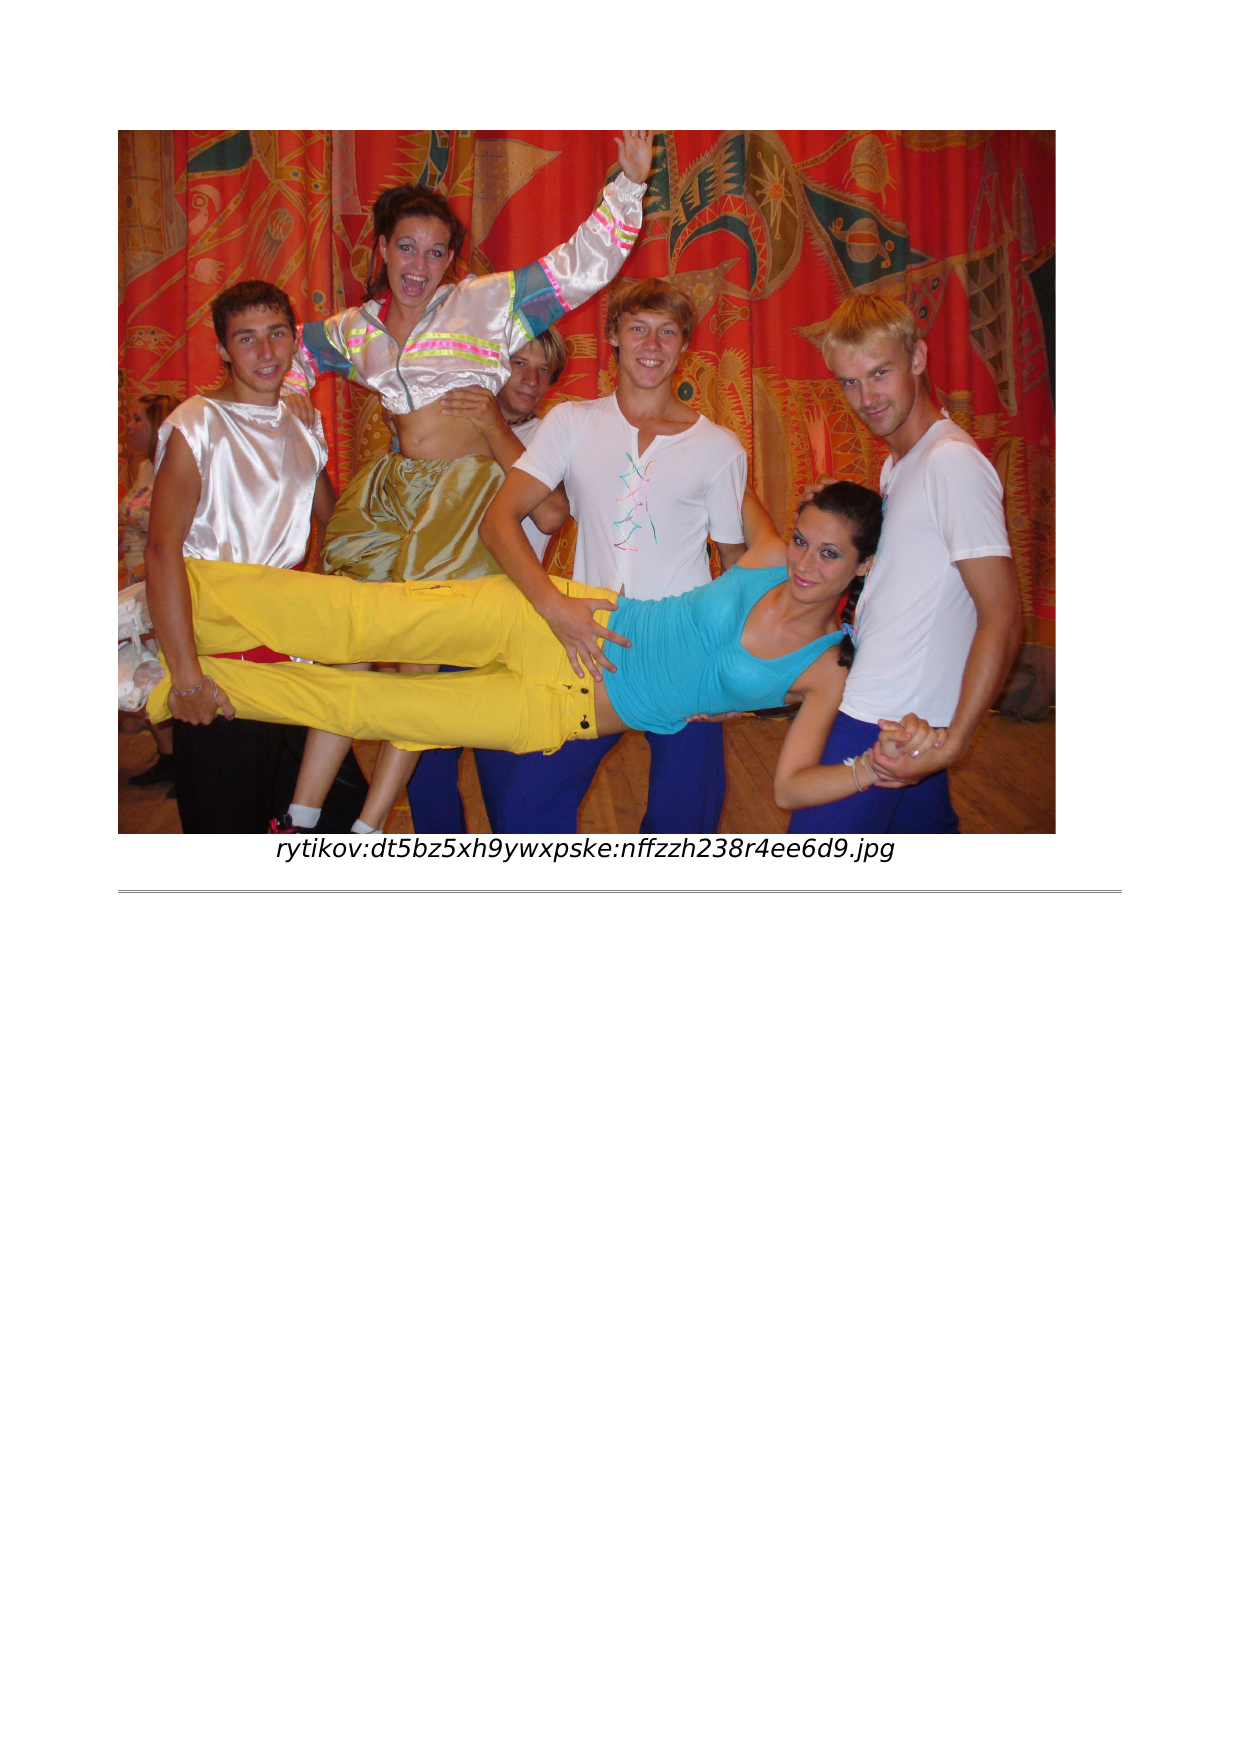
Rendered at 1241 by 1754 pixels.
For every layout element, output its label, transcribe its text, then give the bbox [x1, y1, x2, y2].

picture [118, 130, 1056, 834]
text rytikov:dt5bz5xh9ywxpske:nffzzh238r4ee6d9.jpg [118, 834, 1056, 863]
